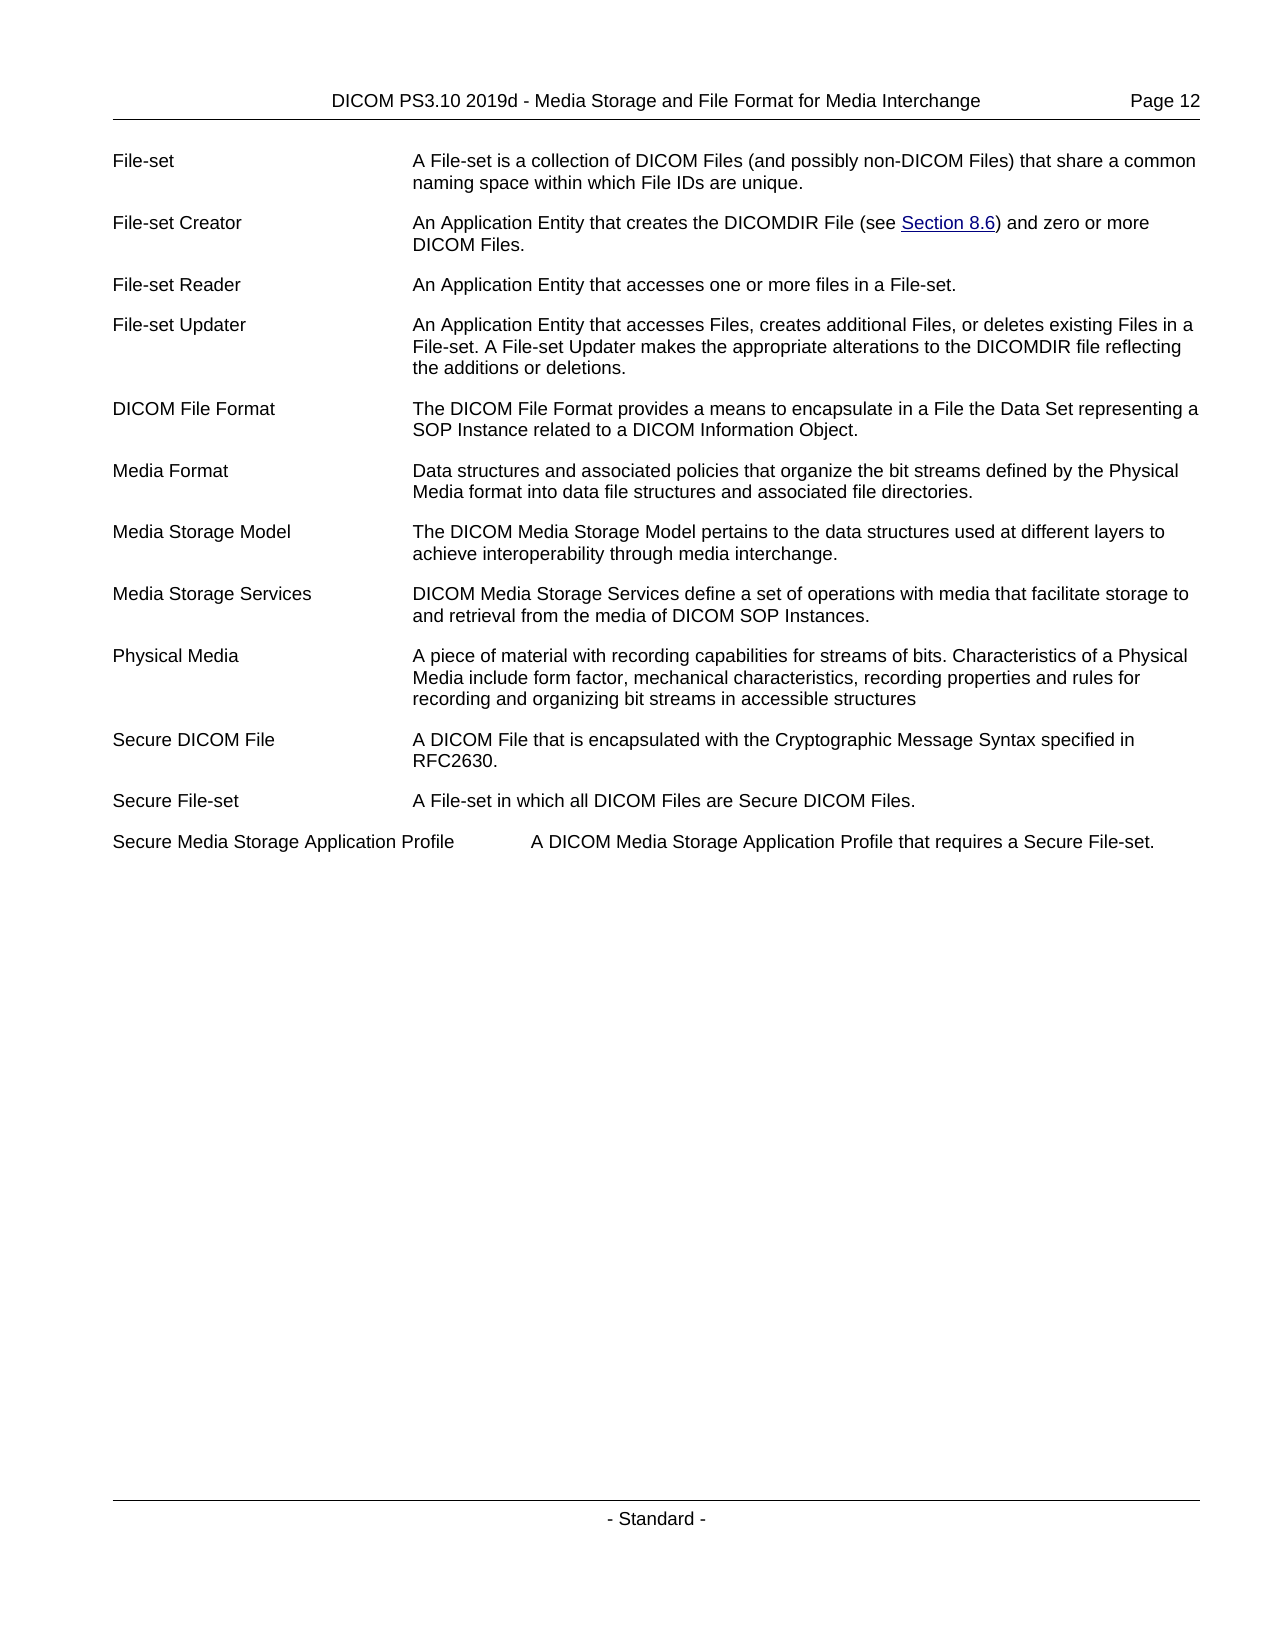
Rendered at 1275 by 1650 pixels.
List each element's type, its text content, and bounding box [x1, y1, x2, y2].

text Secure Media Storage Application Profile A DICOM Media Storage Application Profile that requires a Secure File-set. [112, 831, 1200, 852]
text Secure DICOM File A DICOM File that is encapsulated with the Cryptographic Message Syntax specified in RFC2630. [112, 728, 1200, 772]
text File-set Reader An Application Entity that accesses one or more files in a File-set. [112, 274, 1200, 295]
text File-set A File-set is a collection of DICOM Files (and possibly non-DICOM Files) that share a common naming space within which File IDs are unique. [112, 150, 1200, 193]
text DICOM File Format The DICOM File Format provides a means to encapsulate in a File the Data Set representing a SOP Instance related to a DICOM Information Object. [112, 397, 1200, 441]
text Media Storage Services DICOM Media Storage Services define a set of operations with media that facilitate storage to and retrieval from the media of DICOM SOP Instances. [112, 583, 1200, 626]
text Physical Media A piece of material with recording capabilities for streams of bits. Characteristics of a Physical Media include form factor, mechanical characteristics, recording properties and rules for recording and organizing bit streams in accessible structures [112, 645, 1200, 710]
text File-set Updater An Application Entity that accesses Files, creates additional Files, or deletes existing Files in a File-set. A File-set Updater makes the appropriate alterations to the DICOMDIR file reflecting the additions or deletions. [112, 314, 1200, 379]
text Media Storage Model The DICOM Media Storage Model pertains to the data structures used at different layers to achieve interoperability through media interchange. [112, 521, 1200, 564]
text File-set Creator An Application Entity that creates the DICOMDIR File (see Section 8.6) and zero or more DICOM Files. [112, 212, 1200, 255]
text Media Format Data structures and associated policies that organize the bit streams defined by the Physical Media format into data file structures and associated file directories. [112, 459, 1200, 502]
text Secure File-set A File-set in which all DICOM Files are Secure DICOM Files. [112, 790, 1200, 812]
